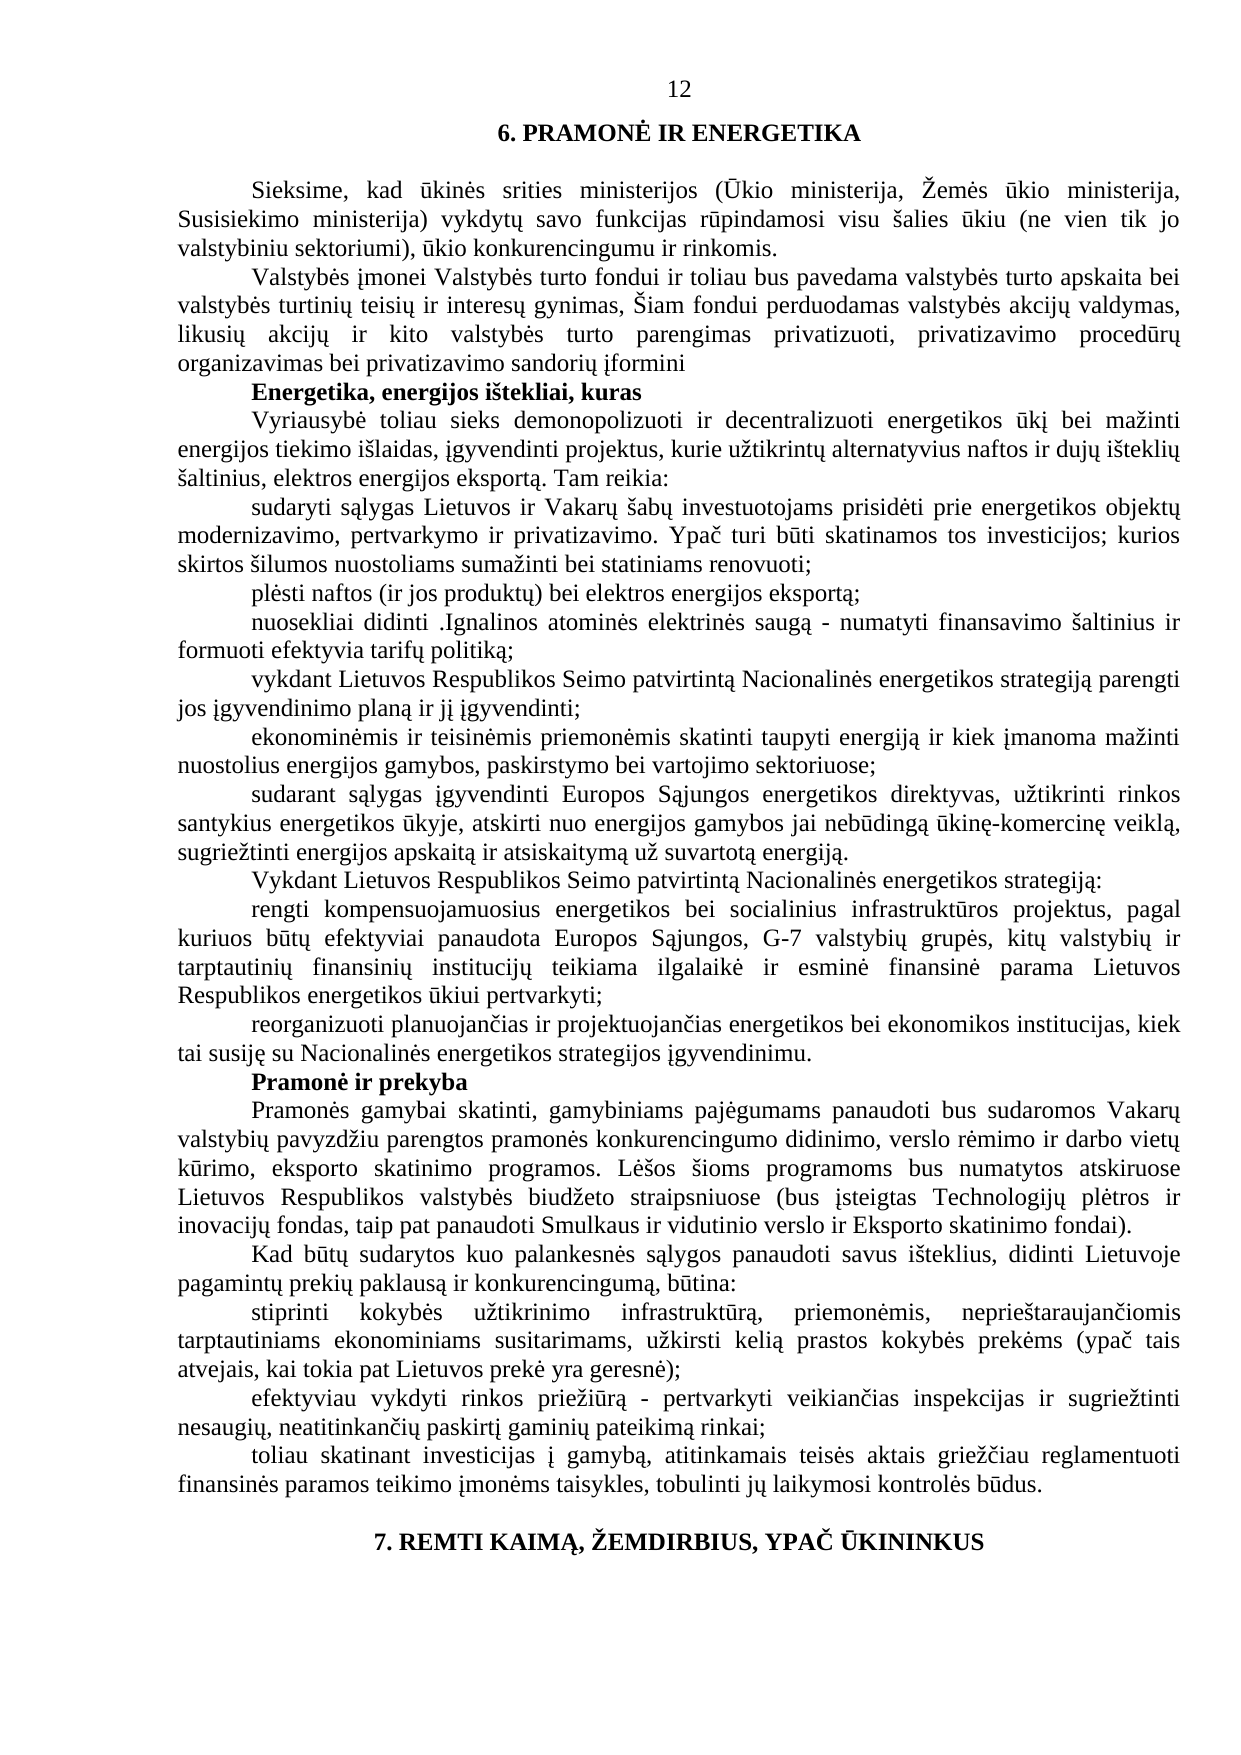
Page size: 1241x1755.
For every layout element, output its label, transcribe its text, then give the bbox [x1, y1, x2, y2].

text nuosekliai didinti .Ignalinos atominės elektrinės saugą - numatyti finansavimo šaltinius ir formuoti efektyvia tarifų politiką; [177, 607, 1181, 664]
text Kad būtų sudarytos kuo palankesnės sąlygos panaudoti savus išteklius, didinti Lietuvoje pagamintų prekių paklausą ir konkurencingumą, būtina: [177, 1239, 1181, 1297]
text stiprinti kokybės užtikrinimo infrastruktūrą, priemonėmis, neprieštaraujančiomis tarptautiniams ekonominiams susitarimams, užkirsti kelią prastos kokybės prekėms (ypač tais atvejais, kai tokia pat Lietuvos prekė yra geresnė); [177, 1297, 1181, 1383]
text 7. REMTI KAIMĄ, ŽEMDIRBIUS, YPAČ ŪKININKUS [177, 1527, 1181, 1556]
text plėsti naftos (ir jos produktų) bei elektros energijos eksportą; [177, 578, 1181, 607]
text Sieksime, kad ūkinės srities ministerijos (Ūkio ministerija, Žemės ūkio ministerija, Susisiekimo ministerija) vykdytų savo funkcijas rūpindamosi visu šalies ūkiu (ne vien tik jo valstybiniu sektoriumi), ūkio konkurencingumu ir rinkomis. [177, 176, 1181, 262]
text sudaryti sąlygas Lietuvos ir Vakarų šabų investuotojams prisidėti prie energetikos objektų modernizavimo, pertvarkymo ir privatizavimo. Ypač turi būti skatinamos tos investicijos; kurios skirtos šilumos nuostoliams sumažinti bei statiniams renovuoti; [177, 492, 1181, 578]
text Pramonė ir prekyba [177, 1067, 1181, 1096]
text Pramonės gamybai skatinti, gamybiniams pajėgumams panaudoti bus sudaromos Vakarų valstybių pavyzdžiu parengtos pramonės konkurencingumo didinimo, verslo rėmimo ir darbo vietų kūrimo, eksporto skatinimo programos. Lėšos šioms programoms bus numatytos atskiruose Lietuvos Respublikos valstybės biudžeto straipsniuose (bus įsteigtas Technologijų plėtros ir inovacijų fondas, taip pat panaudoti Smulkaus ir vidutinio verslo ir Eksporto skatinimo fondai). [177, 1096, 1181, 1239]
text Vykdant Lietuvos Respublikos Seimo patvirtintą Nacionalinės energetikos strategiją: [177, 866, 1181, 894]
text 6. PRAMONĖ IR ENERGETIKA [177, 118, 1181, 147]
text Valstybės įmonei Valstybės turto fondui ir toliau bus pavedama valstybės turto apskaita bei valstybės turtinių teisių ir interesų gynimas, Šiam fondui perduodamas valstybės akcijų valdymas, likusių akcijų ir kito valstybės turto parengimas privatizuoti, privatizavimo procedūrų organizavimas bei privatizavimo sandorių įformini [177, 262, 1181, 377]
text sudarant sąlygas įgyvendinti Europos Sąjungos energetikos direktyvas, užtikrinti rinkos santykius energetikos ūkyje, atskirti nuo energijos gamybos jai nebūdingą ūkinę-komercinę veiklą, sugriežtinti energijos apskaitą ir atsiskaitymą už suvartotą energiją. [177, 779, 1181, 866]
text Energetika, energijos ištekliai, kuras [177, 377, 1181, 406]
text vykdant Lietuvos Respublikos Seimo patvirtintą Nacionalinės energetikos strategiją parengti jos įgyvendinimo planą ir jį įgyvendinti; [177, 664, 1181, 722]
text Vyriausybė toliau sieks demonopolizuoti ir decentralizuoti energetikos ūkį bei mažinti energijos tiekimo išlaidas, įgyvendinti projektus, kurie užtikrintų alternatyvius naftos ir dujų išteklių šaltinius, elektros energijos eksportą. Tam reikia: [177, 406, 1181, 492]
text reorganizuoti planuojančias ir projektuojančias energetikos bei ekonomikos institucijas, kiek tai susiję su Nacionalinės energetikos strategijos įgyvendinimu. [177, 1009, 1181, 1067]
text efektyviau vykdyti rinkos priežiūrą - pertvarkyti veikiančias inspekcijas ir sugriežtinti nesaugių, neatitinkančių paskirtį gaminių pateikimą rinkai; [177, 1383, 1181, 1441]
text toliau skatinant investicijas į gamybą, atitinkamais teisės aktais griežčiau reglamentuoti finansinės paramos teikimo įmonėms taisykles, tobulinti jų laikymosi kontrolės būdus. [177, 1441, 1181, 1498]
text ekonominėmis ir teisinėmis priemonėmis skatinti taupyti energiją ir kiek įmanoma mažinti nuostolius energijos gamybos, paskirstymo bei vartojimo sektoriuose; [177, 722, 1181, 779]
text rengti kompensuojamuosius energetikos bei socialinius infrastruktūros projektus, pagal kuriuos būtų efektyviai panaudota Europos Sąjungos, G-7 valstybių grupės, kitų valstybių ir tarptautinių finansinių institucijų teikiama ilgalaikė ir esminė finansinė parama Lietuvos Respublikos energetikos ūkiui pertvarkyti; [177, 894, 1181, 1009]
